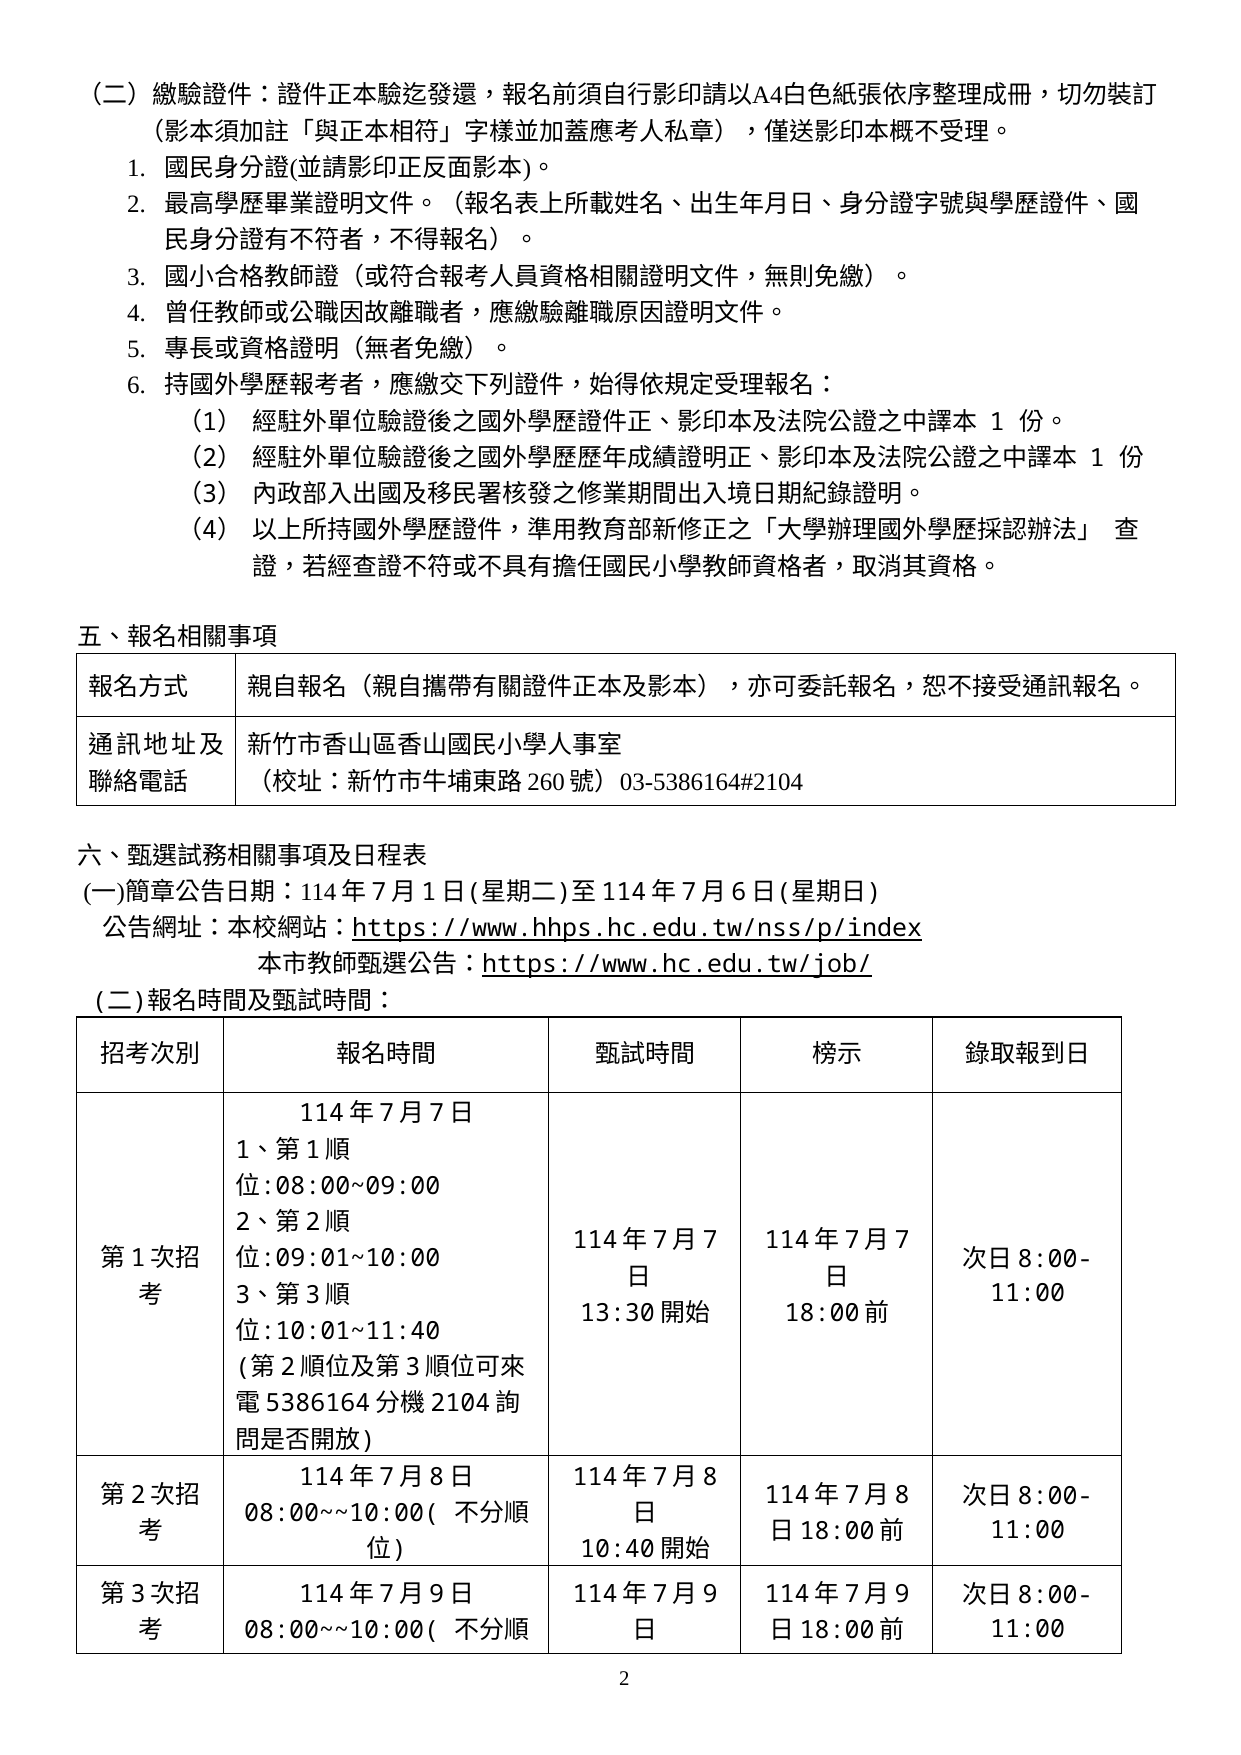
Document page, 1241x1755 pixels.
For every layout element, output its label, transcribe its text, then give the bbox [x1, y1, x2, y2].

table_cell 114年7月7日 13:30開始 [549, 1093, 740, 1455]
table_cell 次日8:00-11:00 [933, 1093, 1121, 1455]
list 最高學歷畢業證明文件。（報名表上所載姓名、出生年月日、身分證字號與學歷證件、國民身分證有不符者，不得報名）。 [127, 184, 1163, 256]
table_cell 114年7月9日 08:00~~10:00( 不分順 [224, 1566, 548, 1653]
table_cell 通訊地址及聯絡電話 [77, 717, 235, 805]
list 持國外學歷報考者，應繳交下列證件，始得依規定受理報名： [127, 365, 1163, 401]
list 國小合格教師證（或符合報考人員資格相關證明文件，無則免繳）。 [127, 256, 1163, 292]
table_header 錄取報到日 [933, 1018, 1121, 1092]
list 內政部入出國及移民署核發之修業期間出入境日期紀錄證明。 [177, 474, 1163, 510]
table_cell 114年7月8日 08:00~~10:00( 不分順位) [224, 1456, 548, 1565]
table_cell 新竹市香山區香山國民小學人事室 （校址：新竹市牛埔東路260號）03-5386164#2104 [236, 717, 1175, 805]
table_header 榜示 [741, 1018, 932, 1092]
text 六、甄選試務相關事項及日程表 [77, 835, 1163, 871]
text (二)報名時間及甄試時間： [77, 980, 1163, 1016]
table_cell 114年7月9日 [549, 1566, 740, 1653]
table_header 親自報名（親自攜帶有關證件正本及影本），亦可委託報名，恕不接受通訊報名。 [236, 654, 1175, 716]
list 以上所持國外學歷證件，準用教育部新修正之「大學辦理國外學歷採認辦法」 查證，若經查證不符或不具有擔任國民小學教師資格者，取消其資格。 [177, 510, 1163, 582]
list 曾任教師或公職因故離職者，應繳驗離職原因證明文件。 [127, 292, 1163, 329]
table_cell 114年7月9日18:00前 [741, 1566, 932, 1653]
text 公告網址：本校網站：https://www.hhps.hc.edu.tw/nss/p/index [77, 908, 1163, 944]
table_cell 第3次招考 [77, 1566, 223, 1653]
table_header 報名時間 [224, 1018, 548, 1092]
table_cell 114年7月8日18:00前 [741, 1456, 932, 1565]
table_header 報名方式 [77, 654, 235, 716]
table_header 招考次別 [77, 1018, 223, 1092]
table_cell 114年7月8日 10:40開始 [549, 1456, 740, 1565]
text (一)簡章公告日期：114年7月1日(星期二)至114年7月6日(星期日) [77, 871, 1163, 908]
table_header 甄試時間 [549, 1018, 740, 1092]
text 五、報名相關事項 [77, 617, 1163, 653]
table_cell 第1次招考 [77, 1093, 223, 1455]
table_cell 次日8:00-11:00 [933, 1566, 1121, 1653]
list 經駐外單位驗證後之國外學歷歷年成績證明正、影印本及法院公證之中譯本 1 份 [177, 437, 1163, 474]
text 本市教師甄選公告：https://www.hc.edu.tw/job/ [77, 944, 1163, 980]
table_cell 次日8:00-11:00 [933, 1456, 1121, 1565]
table_cell 114年7月7日 1、第1順位:08:00~09:00 2、第2順位:09:01~10:00 3、第3順位:10:01~11:40 (第2順位及第3順位可來電5386164分機2104詢問是否開放) [224, 1093, 548, 1455]
text （二）繳驗證件：證件正本驗迄發還，報名前須自行影印請以A4白色紙張依序整理成冊，切勿裝訂 （影本須加註「與正本相符」字樣並加蓋應考人私章），僅送影印本概不受理。 [77, 75, 1163, 147]
table_cell 114年7月7日 18:00前 [741, 1093, 932, 1455]
list 經駐外單位驗證後之國外學歷證件正、影印本及法院公證之中譯本 1 份。 [177, 401, 1163, 437]
list 專長或資格證明（無者免繳）。 [127, 329, 1163, 365]
list 國民身分證(並請影印正反面影本)。 [127, 147, 1163, 184]
table_cell 第2次招考 [77, 1456, 223, 1565]
